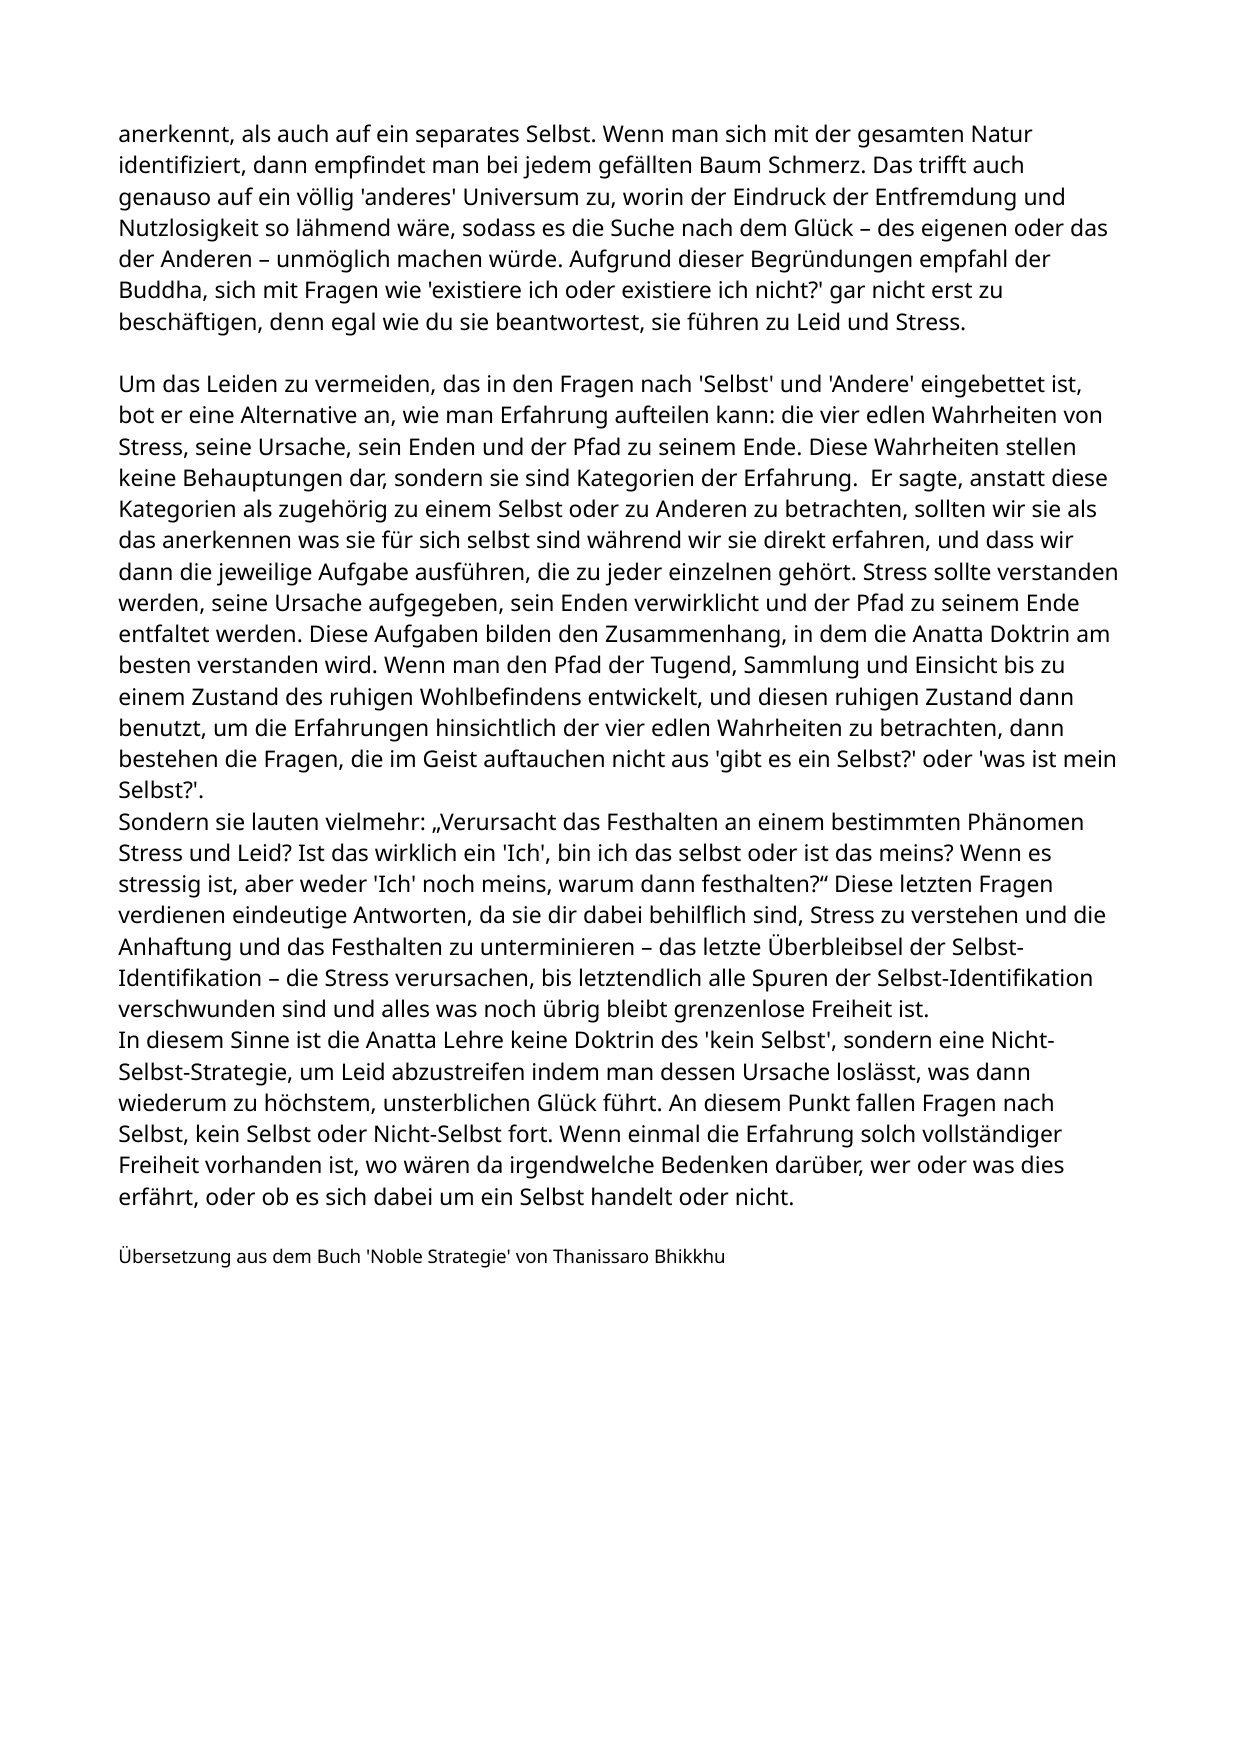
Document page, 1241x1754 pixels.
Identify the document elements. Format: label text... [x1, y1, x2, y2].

text anerkennt, als auch auf ein separates Selbst. Wenn man sich mit der gesamten Natur identifiziert, dann empfindet man bei jedem gefällten Baum Schmerz. Das trifft auch genauso auf ein völlig 'anderes' Universum zu, worin der Eindruck der Entfremdung und Nutzlosigkeit so lähmend wäre, sodass es die Suche nach dem Glück – des eigenen oder das der Anderen – unmöglich machen würde. Aufgrund dieser Begründungen empfahl der Buddha, sich mit Fragen wie 'existiere ich oder existiere ich nicht?' gar nicht erst zu beschäftigen, denn egal wie du sie beantwortest, sie führen zu Leid und Stress. [118, 118, 1122, 337]
text Übersetzung aus dem Buch 'Noble Strategie' von Thanissaro Bhikkhu [118, 1243, 1122, 1269]
text Sondern sie lauten vielmehr: „Verursacht das Festhalten an einem bestimmten Phänomen Stress und Leid? Ist das wirklich ein 'Ich', bin ich das selbst oder ist das meins? Wenn es stressig ist, aber weder 'Ich' noch meins, warum dann festhalten?“ Diese letzten Fragen verdienen eindeutige Antworten, da sie dir dabei behilflich sind, Stress zu verstehen und die Anhaftung und das Festhalten zu unterminieren – das letzte Überbleibsel der Selbst-Identifikation – die Stress verursachen, bis letztendlich alle Spuren der Selbst-Identifikation verschwunden sind und alles was noch übrig bleibt grenzenlose Freiheit ist. [118, 806, 1122, 1024]
text Um das Leiden zu vermeiden, das in den Fragen nach 'Selbst' und 'Andere' eingebettet ist, bot er eine Alternative an, wie man Erfahrung aufteilen kann: die vier edlen Wahrheiten von Stress, seine Ursache, sein Enden und der Pfad zu seinem Ende. Diese Wahrheiten stellen keine Behauptungen dar, sondern sie sind Kategorien der Erfahrung. Er sagte, anstatt diese Kategorien als zugehörig zu einem Selbst oder zu Anderen zu betrachten, sollten wir sie als das anerkennen was sie für sich selbst sind während wir sie direkt erfahren, und dass wir dann die jeweilige Aufgabe ausführen, die zu jeder einzelnen gehört. Stress sollte verstanden werden, seine Ursache aufgegeben, sein Enden verwirklicht und der Pfad zu seinem Ende entfaltet werden. Diese Aufgaben bilden den Zusammenhang, in dem die Anatta Doktrin am besten verstanden wird. Wenn man den Pfad der Tugend, Sammlung und Einsicht bis zu einem Zustand des ruhigen Wohlbefindens entwickelt, und diesen ruhigen Zustand dann benutzt, um die Erfahrungen hinsichtlich der vier edlen Wahrheiten zu betrachten, dann bestehen die Fragen, die im Geist auftauchen nicht aus 'gibt es ein Selbst?' oder 'was ist mein Selbst?'. [118, 368, 1122, 806]
text In diesem Sinne ist die Anatta Lehre keine Doktrin des 'kein Selbst', sondern eine Nicht- Selbst-Strategie, um Leid abzustreifen indem man dessen Ursache loslässt, was dann wiederum zu höchstem, unsterblichen Glück führt. An diesem Punkt fallen Fragen nach Selbst, kein Selbst oder Nicht-Selbst fort. Wenn einmal die Erfahrung solch vollständiger Freiheit vorhanden ist, wo wären da irgendwelche Bedenken darüber, wer oder was dies erfährt, oder ob es sich dabei um ein Selbst handelt oder nicht. [118, 1024, 1122, 1212]
